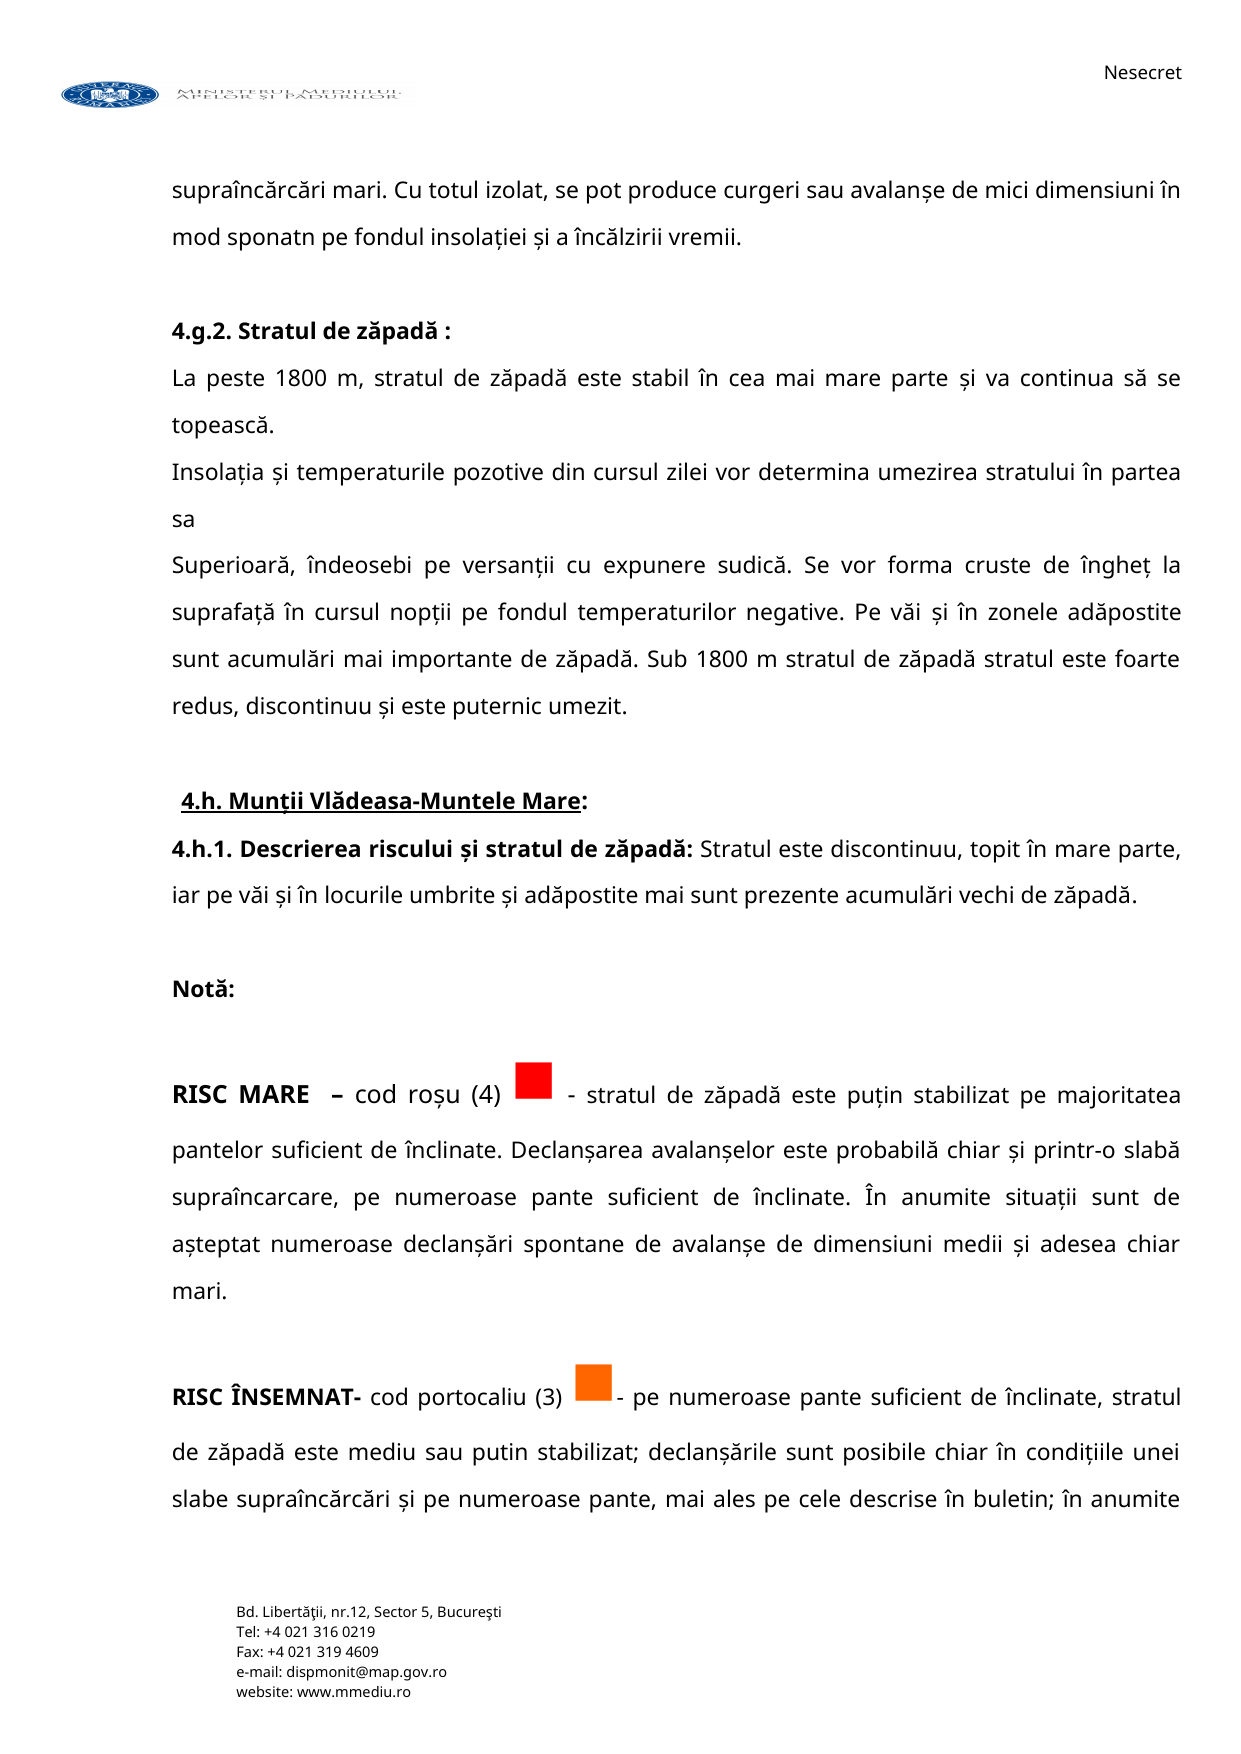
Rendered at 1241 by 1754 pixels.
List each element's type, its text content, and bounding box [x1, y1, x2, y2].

text RISC ÎNSEMNAT- cod portocaliu (3) ■- pe numeroase pante suficient de înclinate, stratul de zăpadă este mediu sau putin stabilizat; declanşările sunt posibile chiar în condiţiile unei slabe supraîncărcări şi pe numeroase pante, mai ales pe cele descrise în buletin; în anumite [172, 1334, 1182, 1514]
text La peste 1800 m, stratul de zăpadă este stabil în cea mai mare parte și va continua să se topească. [172, 362, 1182, 440]
text 4.g.2. Stratul de zăpadă : [172, 315, 1182, 346]
text 4.h. Munții Vlădeasa-Muntele Mare: [181, 784, 1182, 816]
text 4.h.1. Descrierea riscului şi stratul de zăpadă: Stratul este discontinuu, topit în mare parte, iar pe văi şi în locurile umbrite şi adăpostite mai sunt prezente acumulări vechi de zăpadă. [172, 833, 1182, 911]
text Superioară, îndeosebi pe versanții cu expunere sudică. Se vor forma cruste de îngheţ la suprafață în cursul nopţii pe fondul temperaturilor negative. Pe văi și în zonele adăpostite sunt acumulări mai importante de zăpadă. Sub 1800 m stratul de zăpadă stratul este foarte redus, discontinuu și este puternic umezit. [172, 549, 1182, 721]
text Notă: [172, 973, 1182, 1004]
text supraîncărcări mari. Cu totul izolat, se pot produce curgeri sau avalanșe de mici dimensiuni în mod sponatn pe fondul insolației și a încălzirii vremii. [172, 174, 1182, 252]
picture [59, 81, 418, 108]
text RISC MARE – cod roşu (4) ■ - stratul de zăpadă este puţin stabilizat pe majoritatea pantelor suficient de înclinate. Declanşarea avalanşelor este probabilă chiar şi printr-o slabă supraîncarcare, pe numeroase pante suficient de înclinate. În anumite situaţii sunt de aşteptat numeroase declanşări spontane de avalanşe de dimensiuni medii şi adesea chiar mari. [172, 1033, 1182, 1306]
text Insolaţia și temperaturile pozotive din cursul zilei vor determina umezirea stratului în partea sa [172, 456, 1182, 534]
